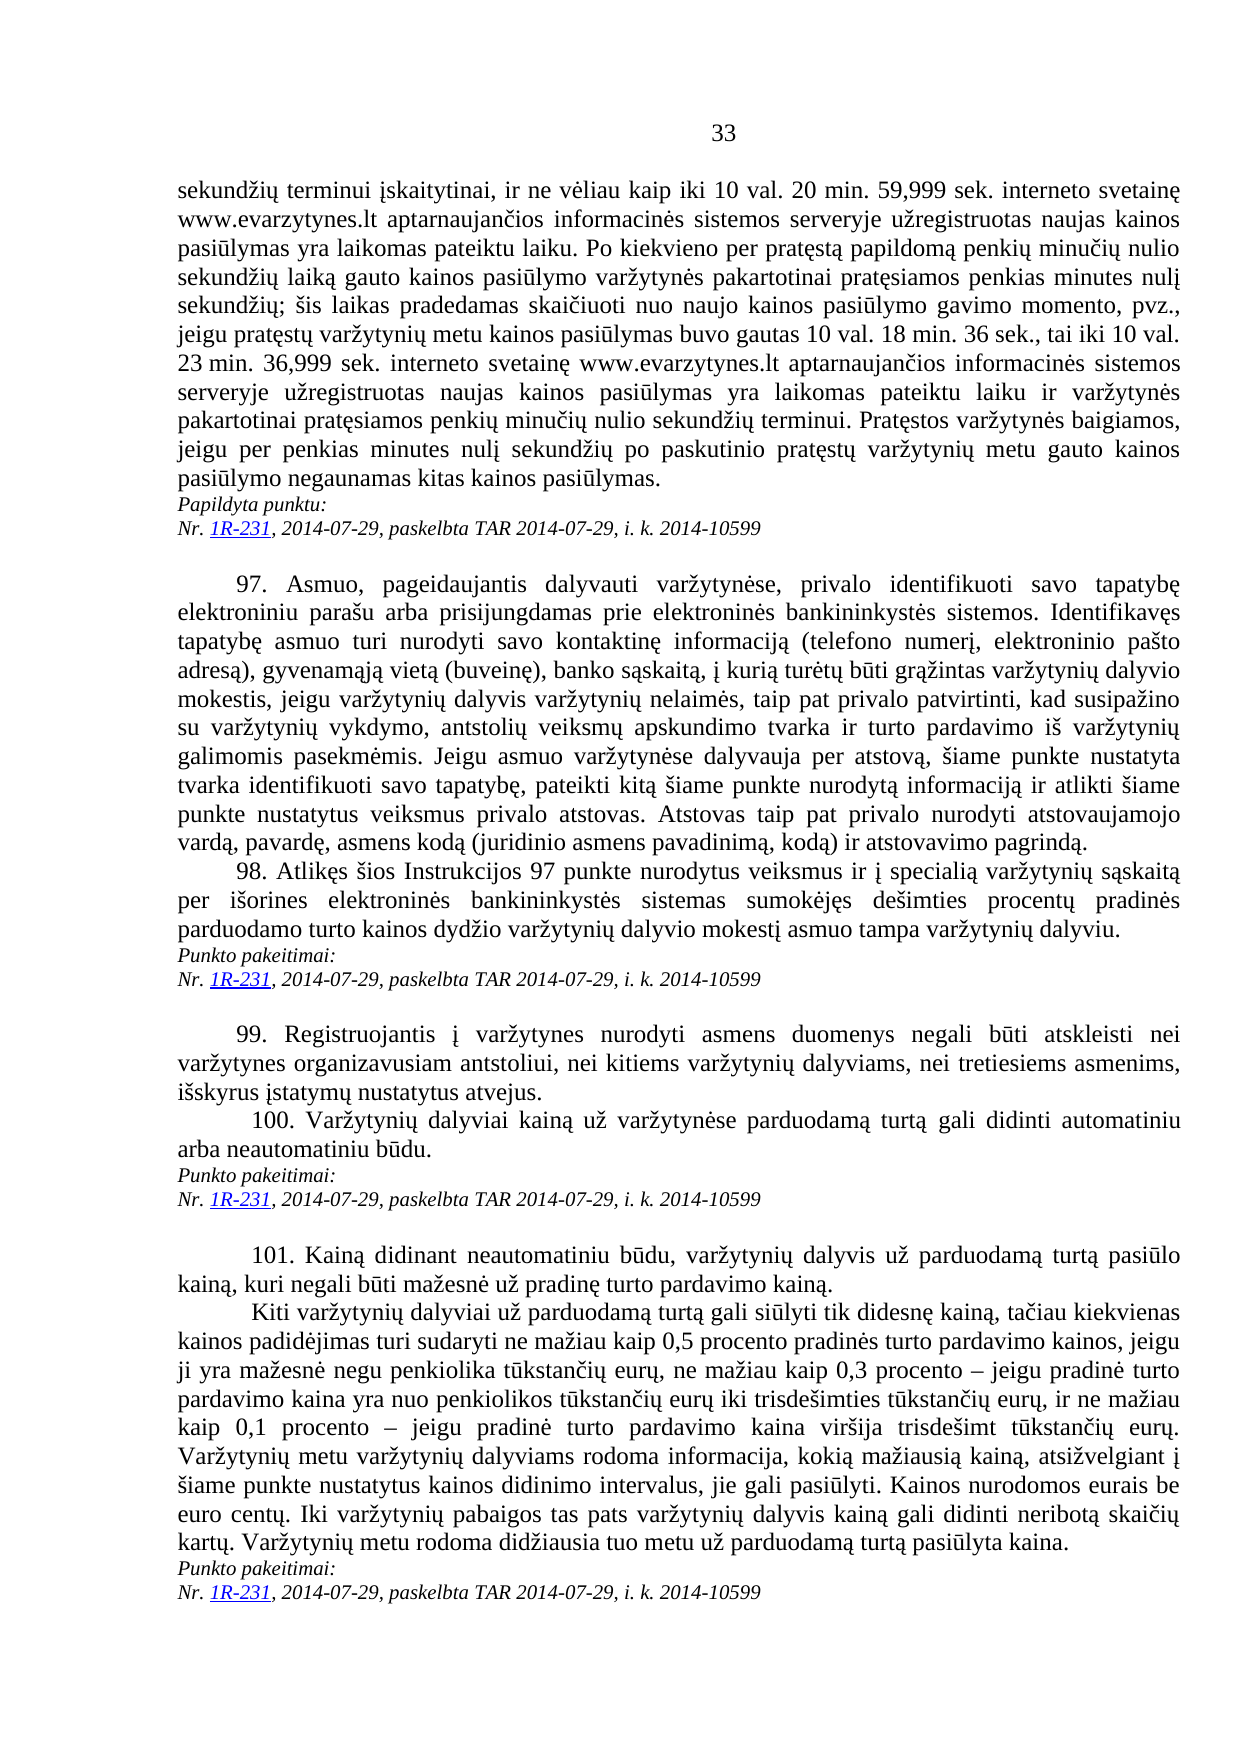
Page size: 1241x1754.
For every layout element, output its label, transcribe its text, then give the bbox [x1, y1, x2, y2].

text 97. Asmuo, pageidaujantis dalyvauti varžytynėse, privalo identifikuoti savo tapatybę elektroniniu parašu arba prisijungdamas prie elektroninės bankininkystės sistemos. Identifikavęs tapatybę asmuo turi nurodyti savo kontaktinę informaciją (telefono numerį, elektroninio pašto adresą), gyvenamąją vietą (buveinę), banko sąskaitą, į kurią turėtų būti grąžintas varžytynių dalyvio mokestis, jeigu varžytynių dalyvis varžytynių nelaimės, taip pat privalo patvirtinti, kad susipažino su varžytynių vykdymo, antstolių veiksmų apskundimo tvarka ir turto pardavimo iš varžytynių galimomis pasekmėmis. Jeigu asmuo varžytynėse dalyvauja per atstovą, šiame punkte nustatyta tvarka identifikuoti savo tapatybę, pateikti kitą šiame punkte nurodytą informaciją ir atlikti šiame punkte nustatytus veiksmus privalo atstovas. Atstovas taip pat privalo nurodyti atstovaujamojo vardą, pavardę, asmens kodą (juridinio asmens pavadinimą, kodą) ir atstovavimo pagrindą. [177, 569, 1181, 856]
text Nr. 1R-231, 2014-07-29, paskelbta TAR 2014-07-29, i. k. 2014-10599 [177, 967, 1181, 991]
text Nr. 1R-231, 2014-07-29, paskelbta TAR 2014-07-29, i. k. 2014-10599 [177, 1187, 1181, 1211]
text 100. Varžytynių dalyviai kainą už varžytynėse parduodamą turtą gali didinti automatiniu arba neautomatiniu būdu. [177, 1106, 1181, 1163]
text 101. Kainą didinant neautomatiniu būdu, varžytynių dalyvis už parduodamą turtą pasiūlo kainą, kuri negali būti mažesnė už pradinę turto pardavimo kainą. [177, 1240, 1181, 1297]
text Punkto pakeitimai: [177, 1556, 1181, 1580]
text Punkto pakeitimai: [177, 1163, 1181, 1187]
text Papildyta punktu: [177, 492, 1181, 516]
text Punkto pakeitimai: [177, 942, 1181, 967]
text sekundžių terminui įskaitytinai, ir ne vėliau kaip iki 10 val. 20 min. 59,999 sek. interneto svetainę www.evarzytynes.lt aptarnaujančios informacinės sistemos serveryje užregistruotas naujas kainos pasiūlymas yra laikomas pateiktu laiku. Po kiekvieno per pratęstą papildomą penkių minučių nulio sekundžių laiką gauto kainos pasiūlymo varžytynės pakartotinai pratęsiamos penkias minutes nulį sekundžių; šis laikas pradedamas skaičiuoti nuo naujo kainos pasiūlymo gavimo momento, pvz., jeigu pratęstų varžytynių metu kainos pasiūlymas buvo gautas 10 val. 18 min. 36 sek., tai iki 10 val. 23 min. 36,999 sek. interneto svetainę www.evarzytynes.lt aptarnaujančios informacinės sistemos serveryje užregistruotas naujas kainos pasiūlymas yra laikomas pateiktu laiku ir varžytynės pakartotinai pratęsiamos penkių minučių nulio sekundžių terminui. Pratęstos varžytynės baigiamos, jeigu per penkias minutes nulį sekundžių po paskutinio pratęstų varžytynių metu gauto kainos pasiūlymo negaunamas kitas kainos pasiūlymas. [177, 176, 1181, 492]
text 99. Registruojantis į varžytynes nurodyti asmens duomenys negali būti atskleisti nei varžytynes organizavusiam antstoliui, nei kitiems varžytynių dalyviams, nei tretiesiems asmenims, išskyrus įstatymų nustatytus atvejus. [177, 1019, 1181, 1106]
text Kiti varžytynių dalyviai už parduodamą turtą gali siūlyti tik didesnę kainą, tačiau kiekvienas kainos padidėjimas turi sudaryti ne mažiau kaip 0,5 procento pradinės turto pardavimo kainos, jeigu ji yra mažesnė negu penkiolika tūkstančių eurų, ne mažiau kaip 0,3 procento – jeigu pradinė turto pardavimo kaina yra nuo penkiolikos tūkstančių eurų iki trisdešimties tūkstančių eurų, ir ne mažiau kaip 0,1 procento – jeigu pradinė turto pardavimo kaina viršija trisdešimt tūkstančių eurų. Varžytynių metu varžytynių dalyviams rodoma informacija, kokią mažiausią kainą, atsižvelgiant į šiame punkte nustatytus kainos didinimo intervalus, jie gali pasiūlyti. Kainos nurodomos eurais be euro centų. Iki varžytynių pabaigos tas pats varžytynių dalyvis kainą gali didinti neribotą skaičių kartų. Varžytynių metu rodoma didžiausia tuo metu už parduodamą turtą pasiūlyta kaina. [177, 1297, 1181, 1556]
text Nr. 1R-231, 2014-07-29, paskelbta TAR 2014-07-29, i. k. 2014-10599 [177, 516, 1181, 540]
text Nr. 1R-231, 2014-07-29, paskelbta TAR 2014-07-29, i. k. 2014-10599 [177, 1580, 1181, 1604]
text 98. Atlikęs šios Instrukcijos 97 punkte nurodytus veiksmus ir į specialią varžytynių sąskaitą per išorines elektroninės bankininkystės sistemas sumokėjęs dešimties procentų pradinės parduodamo turto kainos dydžio varžytynių dalyvio mokestį asmuo tampa varžytynių dalyviu. [177, 856, 1181, 942]
